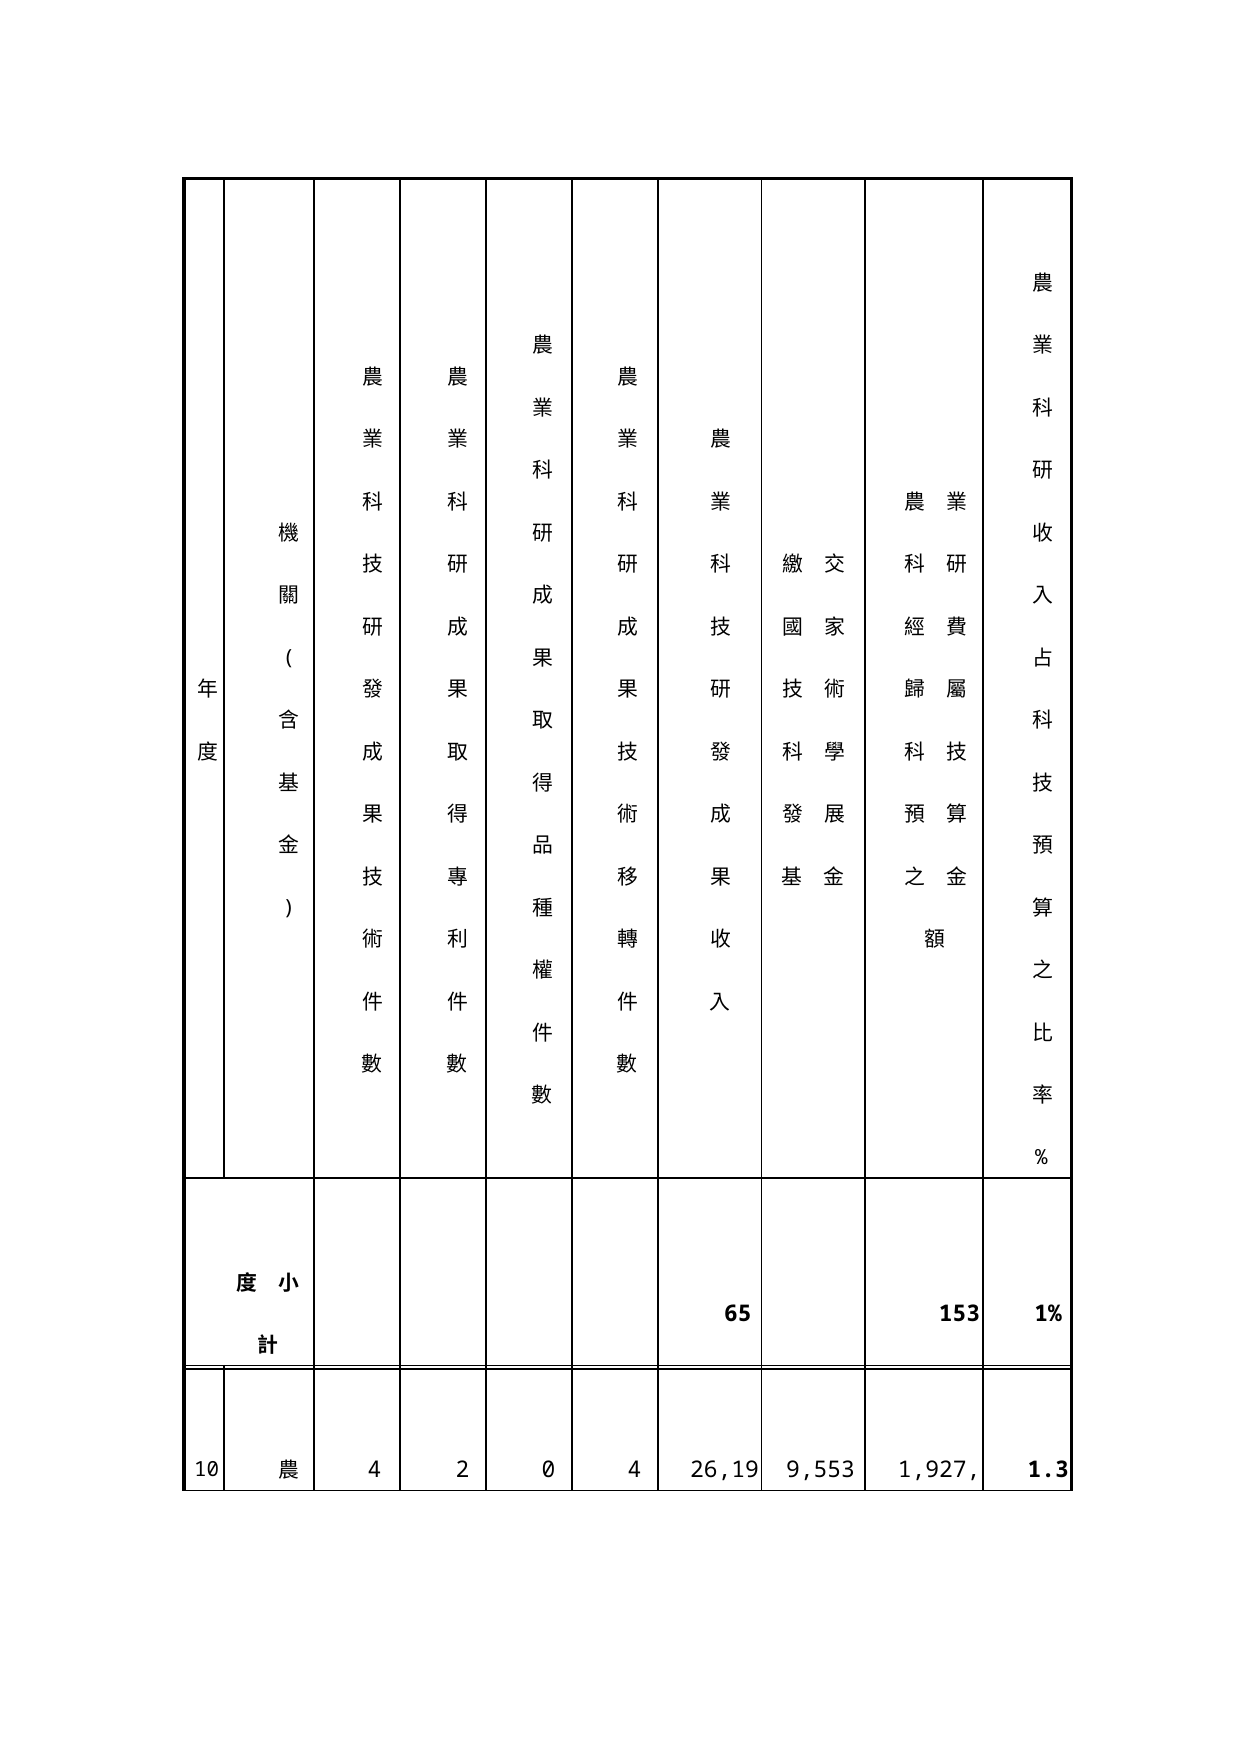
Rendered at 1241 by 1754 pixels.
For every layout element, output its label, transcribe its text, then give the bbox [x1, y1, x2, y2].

table_cell 153 [866, 1179, 982, 1365]
table_cell 65 [659, 1179, 761, 1365]
table_cell 4 [573, 1370, 657, 1490]
table_cell 0 [487, 1370, 571, 1490]
table_header 年度 [186, 180, 223, 1177]
table_header 農業科研成果取得專利件數 [401, 180, 485, 1177]
table_cell 1% [984, 1179, 1070, 1365]
table_cell 4 [315, 1370, 399, 1490]
table_cell 2 [401, 1370, 485, 1490]
table_cell [315, 1179, 399, 1365]
table_cell [573, 1179, 657, 1365]
table_cell 1.3 [984, 1370, 1070, 1490]
table_cell [762, 1179, 864, 1365]
table_header 農業科研經費歸屬科技預算之金額 [866, 180, 982, 1177]
table_header 農業科研成果取得品種權件數 [487, 180, 571, 1177]
table_cell 1,927, [866, 1370, 982, 1490]
table_cell 26,19 [659, 1370, 761, 1490]
table_header 機關(含基金) [225, 180, 313, 1177]
table_header 農業科技研發成果收入 [659, 180, 761, 1177]
table_cell 10 [186, 1370, 223, 1490]
table_header 農業科技研發成果技術件數 [315, 180, 399, 1177]
table_cell [487, 1179, 571, 1365]
table_cell 農 [225, 1370, 313, 1490]
table_cell 9,553 [762, 1370, 864, 1490]
table_cell [401, 1179, 485, 1365]
table_header 農業科研收入占科技預算之比率% [984, 180, 1070, 1177]
table_header 繳交國家技術科學 發展基金 [762, 180, 864, 1177]
table_cell 度小計 [186, 1179, 313, 1365]
table_header 農業科研成果技術移轉件數 [573, 180, 657, 1177]
